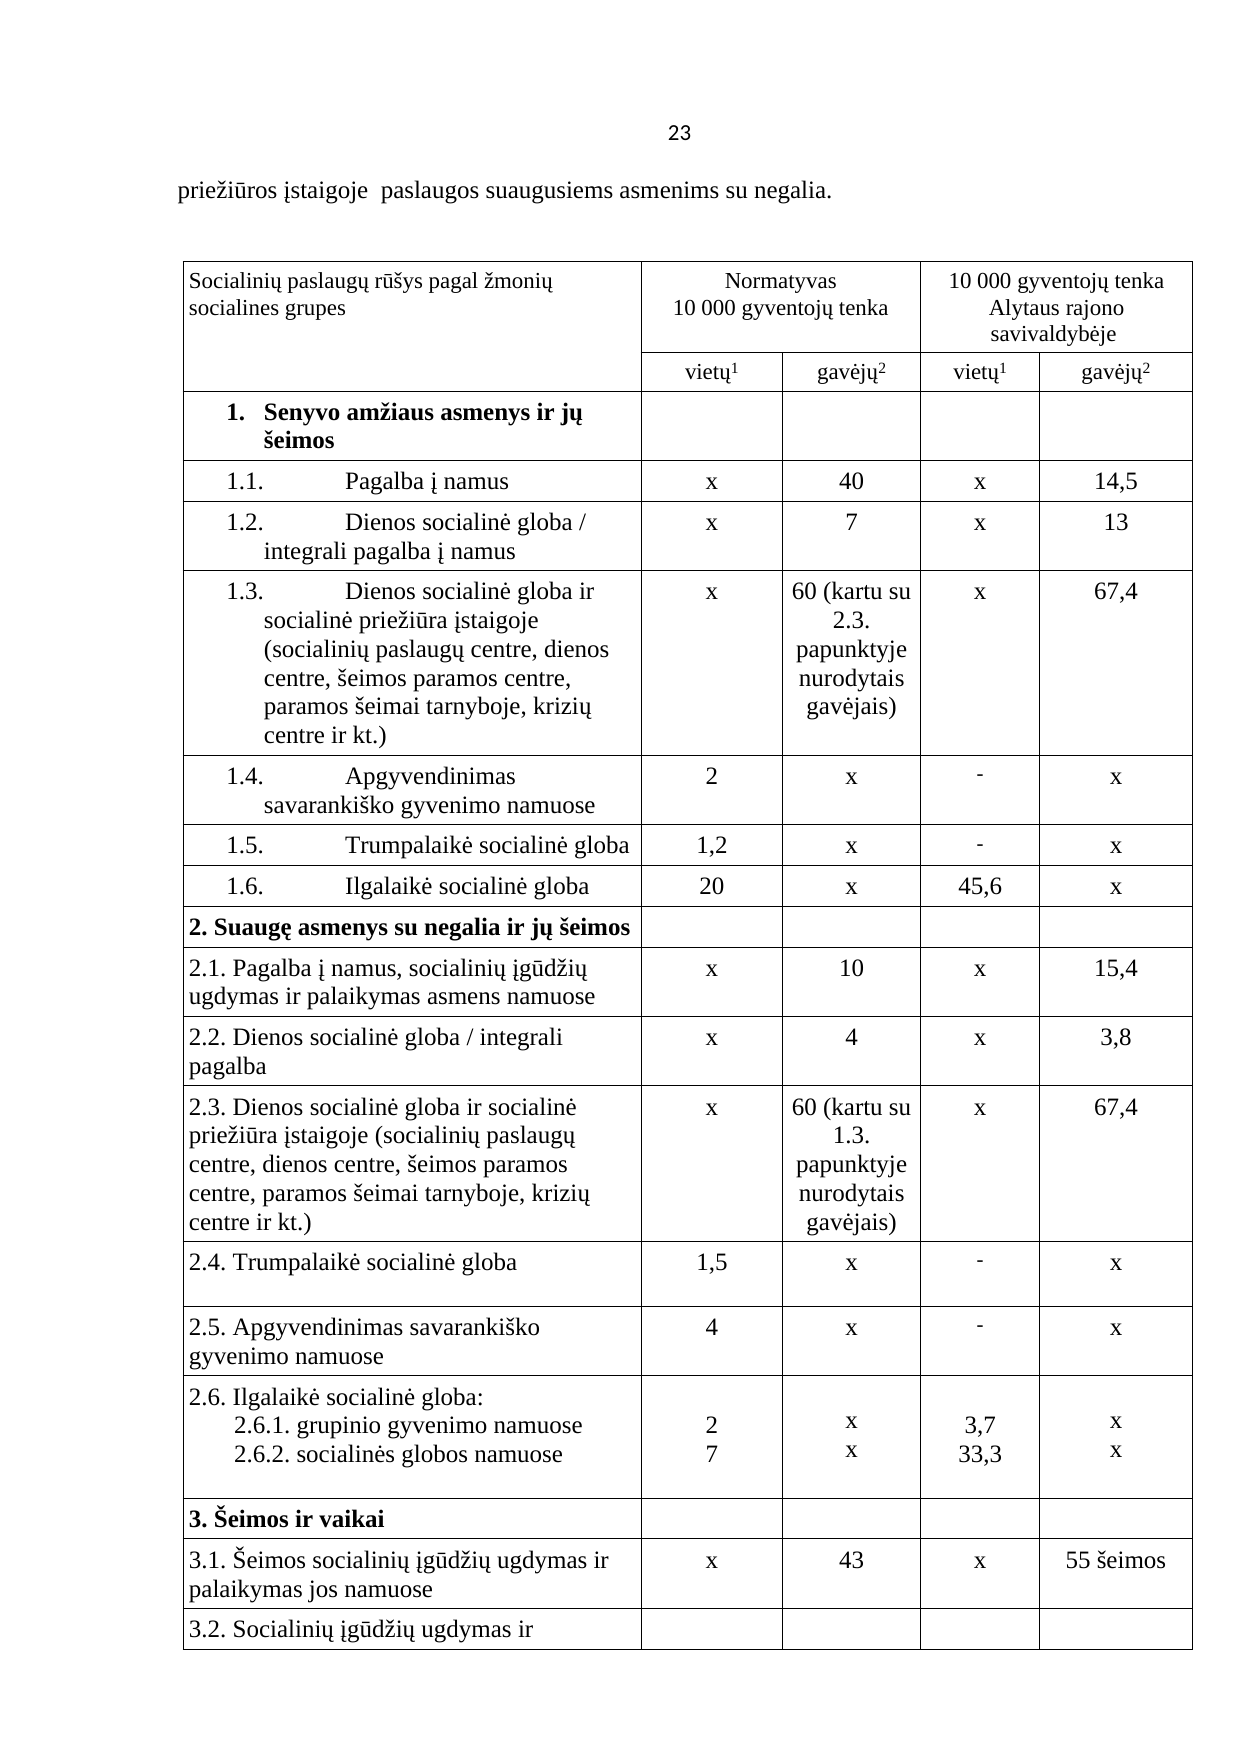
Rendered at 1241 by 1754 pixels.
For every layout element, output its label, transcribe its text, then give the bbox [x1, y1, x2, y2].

table_cell 7 [783, 502, 920, 570]
table_cell 60 (kartu su 1.3. papunktyje nurodytais gavėjais) [783, 1086, 920, 1241]
table_cell x x [1040, 1376, 1192, 1498]
table_cell [642, 907, 782, 946]
table_cell 1.3. Dienos socialinė globa ir socialinė priežiūra įstaigoje (socialinių paslaugų centre, dienos centre, šeimos paramos centre, paramos šeimai tarnyboje, krizių centre ir kt.) [184, 571, 641, 755]
table_cell [783, 392, 920, 460]
table_cell 3,8 [1040, 1017, 1192, 1085]
table_cell 1. Senyvo amžiaus asmenys ir jų šeimos [184, 392, 641, 460]
table_cell x [921, 571, 1039, 755]
table_cell x [642, 571, 782, 755]
table_cell - [921, 1242, 1039, 1306]
table_cell 3. Šeimos ir vaikai [184, 1499, 641, 1538]
table_cell 43 [783, 1539, 920, 1608]
table_cell 2.3. Dienos socialinė globa ir socialinė priežiūra įstaigoje (socialinių paslaugų centre, dienos centre, šeimos paramos centre, paramos šeimai tarnyboje, krizių centre ir kt.) [184, 1086, 641, 1241]
table_cell 2.4. Trumpalaikė socialinė globa [184, 1242, 641, 1306]
table_cell 4 [783, 1017, 920, 1085]
table_cell x [1040, 866, 1192, 906]
table_cell x [783, 756, 920, 824]
table_cell x [642, 502, 782, 570]
table_cell 1.1. Pagalba į namus [184, 461, 641, 501]
table_cell 1.4. Apgyvendinimas savarankiško gyvenimo namuose [184, 756, 641, 824]
table_cell [921, 1609, 1039, 1649]
table_cell x [1040, 1242, 1192, 1306]
table_cell x [642, 461, 782, 501]
table_cell 20 [642, 866, 782, 906]
table_cell 40 [783, 461, 920, 501]
table_cell x [642, 948, 782, 1016]
table_cell x [642, 1086, 782, 1241]
table_cell x [921, 461, 1039, 501]
table_cell x [921, 1017, 1039, 1085]
table_cell x x [783, 1376, 920, 1498]
table_header Normatyvas 10 000 gyventojų tenka [642, 262, 920, 352]
table_cell 1,5 [642, 1242, 782, 1306]
table_cell [642, 1609, 782, 1649]
table_cell 13 [1040, 502, 1192, 570]
table_cell [921, 1499, 1039, 1538]
table_cell 67,4 [1040, 1086, 1192, 1241]
table_cell 1.5. Trumpalaikė socialinė globa [184, 825, 641, 865]
table_cell 14,5 [1040, 461, 1192, 501]
table_cell [783, 1609, 920, 1649]
table_cell 2.2. Dienos socialinė globa / integrali pagalba [184, 1017, 641, 1085]
table_cell 1.6. Ilgalaikė socialinė globa [184, 866, 641, 906]
table_cell 3.1. Šeimos socialinių įgūdžių ugdymas ir palaikymas jos namuose [184, 1539, 641, 1608]
table_cell 2. Suaugę asmenys su negalia ir jų šeimos [184, 907, 641, 946]
table_cell x [783, 825, 920, 865]
table_cell [1040, 392, 1192, 460]
table_cell 45,6 [921, 866, 1039, 906]
table_cell x [642, 1017, 782, 1085]
table_cell 1.2. Dienos socialinė globa / integrali pagalba į namus [184, 502, 641, 570]
table_cell x [1040, 825, 1192, 865]
text priežiūros įstaigoje paslaugos suaugusiems asmenims su negalia. [177, 175, 1181, 204]
table_cell 1,2 [642, 825, 782, 865]
table_cell [783, 1499, 920, 1538]
table_cell 55 šeimos [1040, 1539, 1192, 1608]
table_cell 2.5. Apgyvendinimas savarankiško gyvenimo namuose [184, 1307, 641, 1375]
table_cell 10 [783, 948, 920, 1016]
table_cell 2 [642, 756, 782, 824]
table_cell gavėjų2 [783, 353, 920, 391]
table_cell x [921, 1539, 1039, 1608]
table_cell [1040, 907, 1192, 946]
table_cell [1040, 1609, 1192, 1649]
table_cell 2 7 [642, 1376, 782, 1498]
table_cell - [921, 825, 1039, 865]
table_cell 67,4 [1040, 571, 1192, 755]
table_header 10 000 gyventojų tenka Alytaus rajono savivaldybėje [921, 262, 1192, 352]
table_cell vietų1 [921, 353, 1039, 391]
table_cell [1040, 1499, 1192, 1538]
table_cell vietų1 [642, 353, 782, 391]
table_cell 4 [642, 1307, 782, 1375]
table_cell 15,4 [1040, 948, 1192, 1016]
table_cell [783, 907, 920, 946]
table_cell x [783, 1307, 920, 1375]
table_cell gavėjų2 [1040, 353, 1192, 391]
table_cell x [921, 1086, 1039, 1241]
table_cell [921, 392, 1039, 460]
table_cell x [921, 502, 1039, 570]
table_cell x [921, 948, 1039, 1016]
table_cell [642, 392, 782, 460]
table_cell x [783, 1242, 920, 1306]
table_cell 3.2. Socialinių įgūdžių ugdymas ir [184, 1609, 641, 1649]
table_cell x [1040, 756, 1192, 824]
table_cell [921, 907, 1039, 946]
table_header Socialinių paslaugų rūšys pagal žmonių socialines grupes [184, 262, 641, 391]
table_cell - [921, 756, 1039, 824]
table_cell 60 (kartu su 2.3. papunktyje nurodytais gavėjais) [783, 571, 920, 755]
table_cell 2.6. Ilgalaikė socialinė globa: 2.6.1. grupinio gyvenimo namuose 2.6.2. socialinės globos namuose [184, 1376, 641, 1498]
table_cell x [1040, 1307, 1192, 1375]
table_cell 2.1. Pagalba į namus, socialinių įgūdžių ugdymas ir palaikymas asmens namuose [184, 948, 641, 1016]
table_cell x [642, 1539, 782, 1608]
table_cell 3,7 33,3 [921, 1376, 1039, 1498]
table_cell - [921, 1307, 1039, 1375]
table_cell x [783, 866, 920, 906]
table_cell [642, 1499, 782, 1538]
